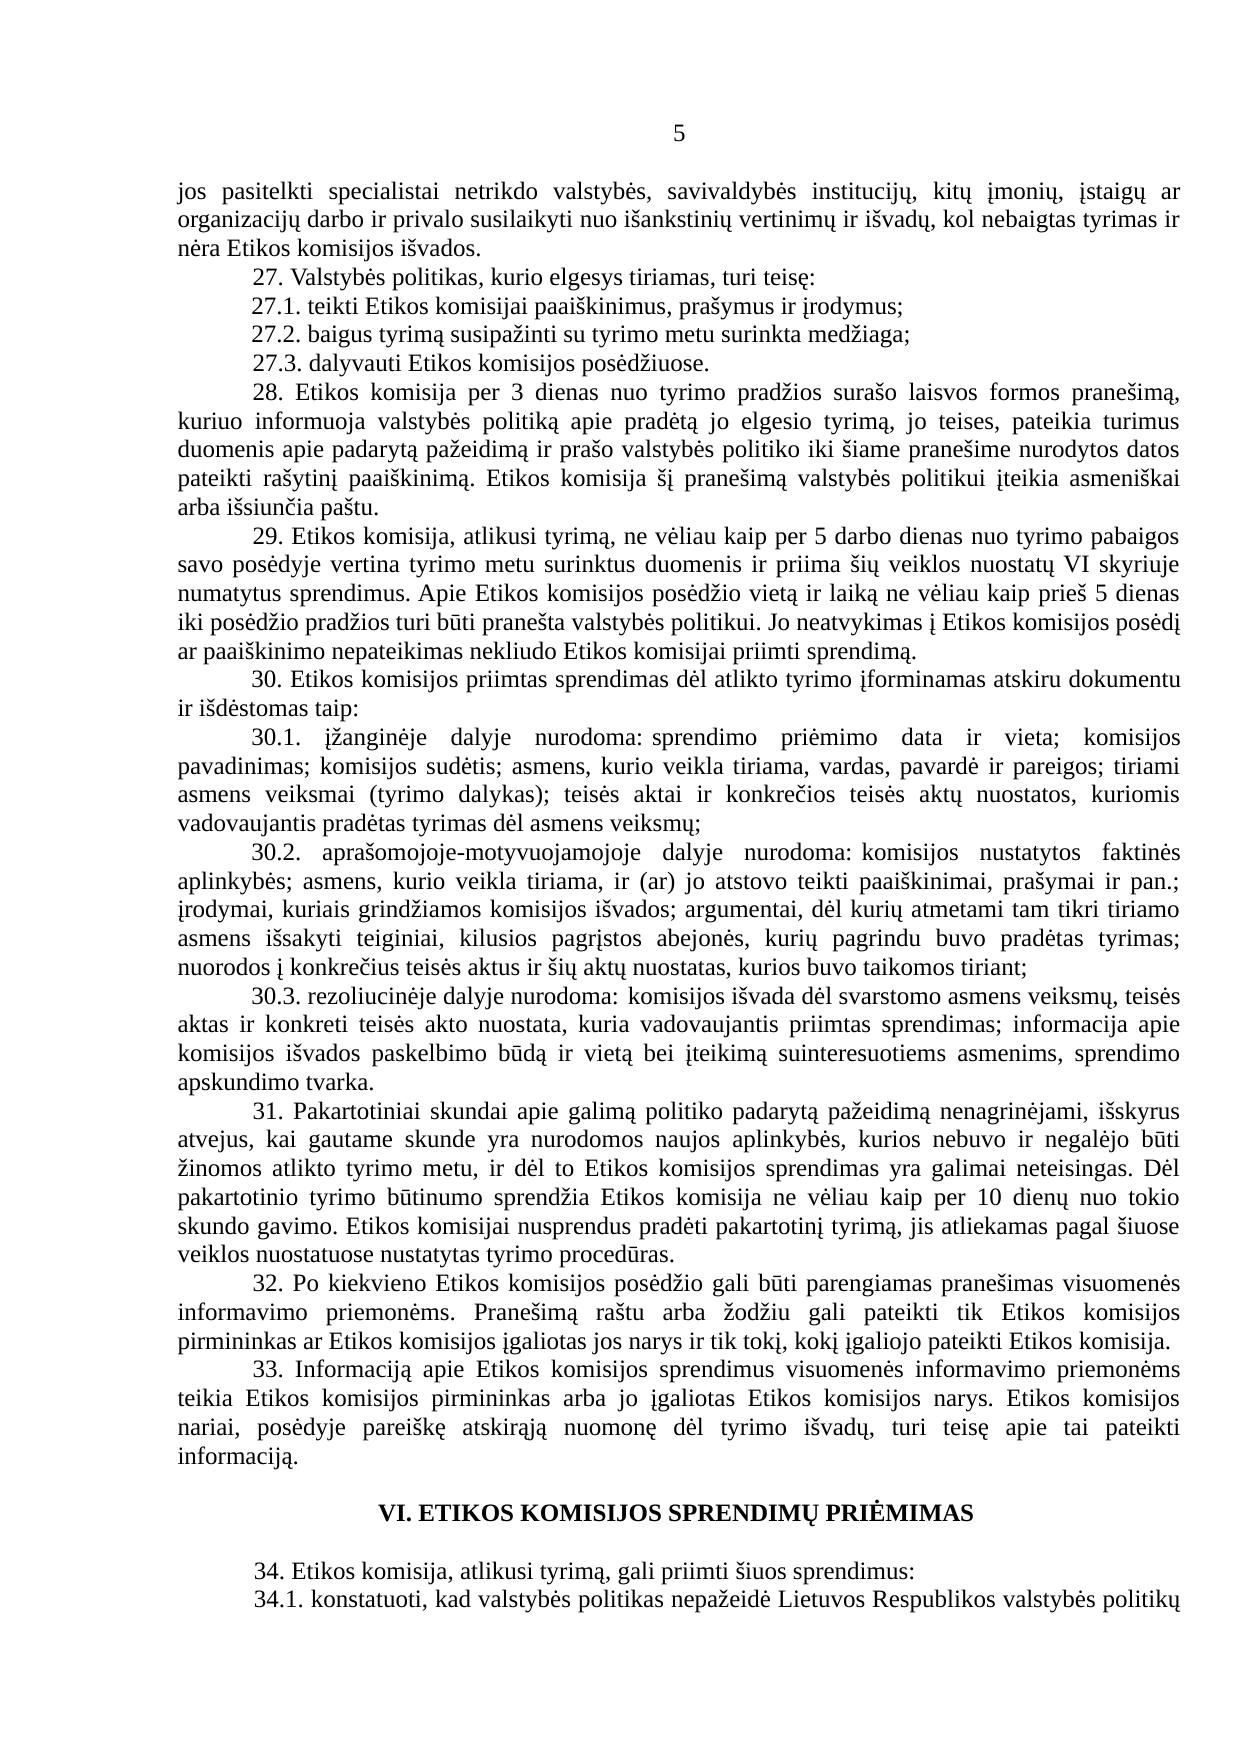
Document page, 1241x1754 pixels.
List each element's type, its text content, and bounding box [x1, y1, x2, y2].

text 29. Etikos komisija, atlikusi tyrimą, ne vėliau kaip per 5 darbo dienas nuo tyrimo pabaigos savo posėdyje vertina tyrimo metu surinktus duomenis ir priima šių veiklos nuostatų VI skyriuje numatytus sprendimus. Apie Etikos komisijos posėdžio vietą ir laiką ne vėliau kaip prieš 5 dienas iki posėdžio pradžios turi būti pranešta valstybės politikui. Jo neatvykimas į Etikos komisijos posėdį ar paaiškinimo nepateikimas nekliudo Etikos komisijai priimti sprendimą. [177, 521, 1181, 664]
text 27.1. teikti Etikos komisijai paaiškinimus, prašymus ir įrodymus; [177, 291, 1181, 319]
text jos pasitelkti specialistai netrikdo valstybės, savivaldybės institucijų, kitų įmonių, įstaigų ar organizacijų darbo ir privalo susilaikyti nuo išankstinių vertinimų ir išvadų, kol nebaigtas tyrimas ir nėra Etikos komisijos išvados. [177, 176, 1181, 262]
text 30.1. įžanginėje dalyje nurodoma: sprendimo priėmimo data ir vieta; komisijos pavadinimas; komisijos sudėtis; asmens, kurio veikla tiriama, vardas, pavardė ir pareigos; tiriami asmens veiksmai (tyrimo dalykas); teisės aktai ir konkrečios teisės aktų nuostatos, kuriomis vadovaujantis pradėtas tyrimas dėl asmens veiksmų; [177, 722, 1181, 837]
text 30.3. rezoliucinėje dalyje nurodoma: komisijos išvada dėl svarstomo asmens veiksmų, teisės aktas ir konkreti teisės akto nuostata, kuria vadovaujantis priimtas sprendimas; informacija apie komisijos išvados paskelbimo būdą ir vietą bei įteikimą suinteresuotiems asmenims, sprendimo apskundimo tvarka. [177, 981, 1181, 1096]
text 32. Po kiekvieno Etikos komisijos posėdžio gali būti parengiamas pranešimas visuomenės informavimo priemonėms. Pranešimą raštu arba žodžiu gali pateikti tik Etikos komisijos pirmininkas ar Etikos komisijos įgaliotas jos narys ir tik tokį, kokį įgaliojo pateikti Etikos komisija. [177, 1268, 1181, 1354]
text 27.3. dalyvauti Etikos komisijos posėdžiuose. [177, 348, 1181, 377]
text VI. ETIKOS KOMISIJOS SPRENDIMŲ PRIĖMIMAS [177, 1498, 1181, 1527]
text 30.2. aprašomojoje-motyvuojamojoje dalyje nurodoma: komisijos nustatytos faktinės aplinkybės; asmens, kurio veikla tiriama, ir (ar) jo atstovo teikti paaiškinimai, prašymai ir pan.; įrodymai, kuriais grindžiamos komisijos išvados; argumentai, dėl kurių atmetami tam tikri tiriamo asmens išsakyti teiginiai, kilusios pagrįstos abejonės, kurių pagrindu buvo pradėtas tyrimas; nuorodos į konkrečius teisės aktus ir šių aktų nuostatas, kurios buvo taikomos tiriant; [177, 837, 1181, 981]
text 33. Informaciją apie Etikos komisijos sprendimus visuomenės informavimo priemonėms teikia Etikos komisijos pirmininkas arba jo įgaliotas Etikos komisijos narys. Etikos komisijos nariai, posėdyje pareiškę atskirąją nuomonę dėl tyrimo išvadų, turi teisę apie tai pateikti informaciją. [177, 1354, 1181, 1469]
text 30. Etikos komisijos priimtas sprendimas dėl atlikto tyrimo įforminamas atskiru dokumentu ir išdėstomas taip: [177, 664, 1181, 722]
text 28. Etikos komisija per 3 dienas nuo tyrimo pradžios surašo laisvos formos pranešimą, kuriuo informuoja valstybės politiką apie pradėtą jo elgesio tyrimą, jo teises, pateikia turimus duomenis apie padarytą pažeidimą ir prašo valstybės politiko iki šiame pranešime nurodytos datos pateikti rašytinį paaiškinimą. Etikos komisija šį pranešimą valstybės politikui įteikia asmeniškai arba išsiunčia paštu. [177, 377, 1181, 521]
text 34. Etikos komisija, atlikusi tyrimą, gali priimti šiuos sprendimus: [177, 1556, 1181, 1584]
text 31. Pakartotiniai skundai apie galimą politiko padarytą pažeidimą nenagrinėjami, išskyrus atvejus, kai gautame skunde yra nurodomos naujos aplinkybės, kurios nebuvo ir negalėjo būti žinomos atlikto tyrimo metu, ir dėl to Etikos komisijos sprendimas yra galimai neteisingas. Dėl pakartotinio tyrimo būtinumo sprendžia Etikos komisija ne vėliau kaip per 10 dienų nuo tokio skundo gavimo. Etikos komisijai nusprendus pradėti pakartotinį tyrimą, jis atliekamas pagal šiuose veiklos nuostatuose nustatytas tyrimo procedūras. [177, 1096, 1181, 1268]
text 34.1. konstatuoti, kad valstybės politikas nepažeidė Lietuvos Respublikos valstybės politikų [177, 1584, 1181, 1613]
text 27.2. baigus tyrimą susipažinti su tyrimo metu surinkta medžiaga; [177, 319, 1181, 348]
text 27. Valstybės politikas, kurio elgesys tiriamas, turi teisę: [177, 262, 1181, 291]
